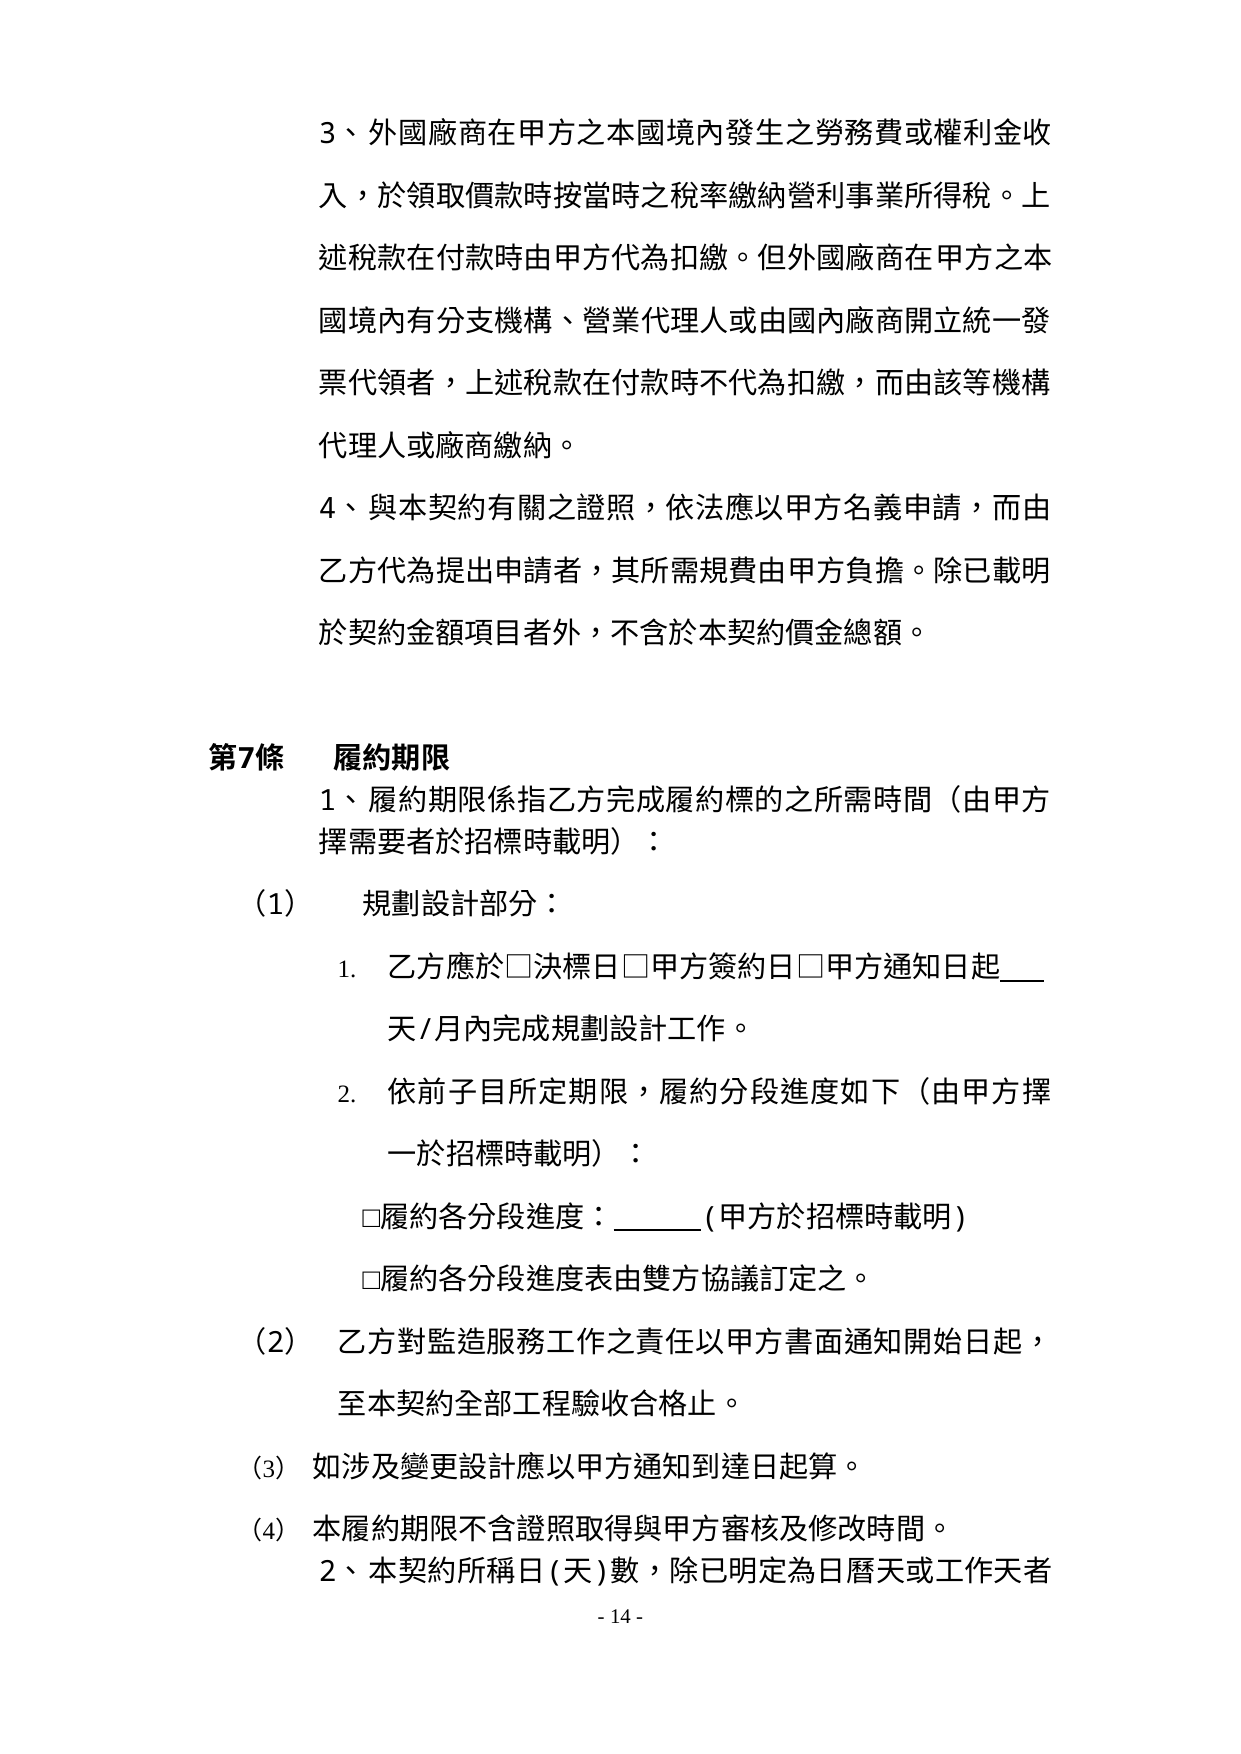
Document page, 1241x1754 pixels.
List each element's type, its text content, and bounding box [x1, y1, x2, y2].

list 本履約期限不含證照取得與甲方審核及修改時間。 [237, 1485, 1053, 1548]
list 本契約所稱日(天)數，除已明定為日曆天或工作天者 [319, 1548, 1053, 1589]
list 乙方應於□決標日□甲方簽約日□甲方通知日起 天/月內完成規劃設計工作。 [337, 923, 1053, 1048]
list 履約期限係指乙方完成履約標的之所需時間（由甲方擇需要者於招標時載明）： [319, 777, 1053, 860]
list 乙方對監造服務工作之責任以甲方書面通知開始日起，至本契約全部工程驗收合格止。 [237, 1298, 1053, 1423]
text □履約各分段進度表由雙方協議訂定之。 [187, 1235, 1053, 1298]
list 與本契約有關之證照，依法應以甲方名義申請，而由乙方代為提出申請者，其所需規費由甲方負擔。除已載明於契約金額項目者外，不含於本契約價金總額。 [319, 464, 1053, 652]
list 外國廠商在甲方之本國境內發生之勞務費或權利金收入，於領取價款時按當時之稅率繳納營利事業所得稅。上述稅款在付款時由甲方代為扣繳。但外國廠商在甲方之本國境內有分支機構、營業代理人或由國內廠商開立統一發票代領者，上述稅款在付款時不代為扣繳，而由該等機構、代理人或廠商繳納。 [319, 89, 1053, 464]
text □履約各分段進度： (甲方於招標時載明) [187, 1173, 1053, 1235]
list 規劃設計部分： [237, 860, 1053, 923]
list 履約期限 [208, 714, 1053, 777]
list 依前子目所定期限，履約分段進度如下（由甲方擇一於招標時載明）： [337, 1048, 1053, 1173]
list 如涉及變更設計應以甲方通知到達日起算。 [237, 1423, 1053, 1485]
